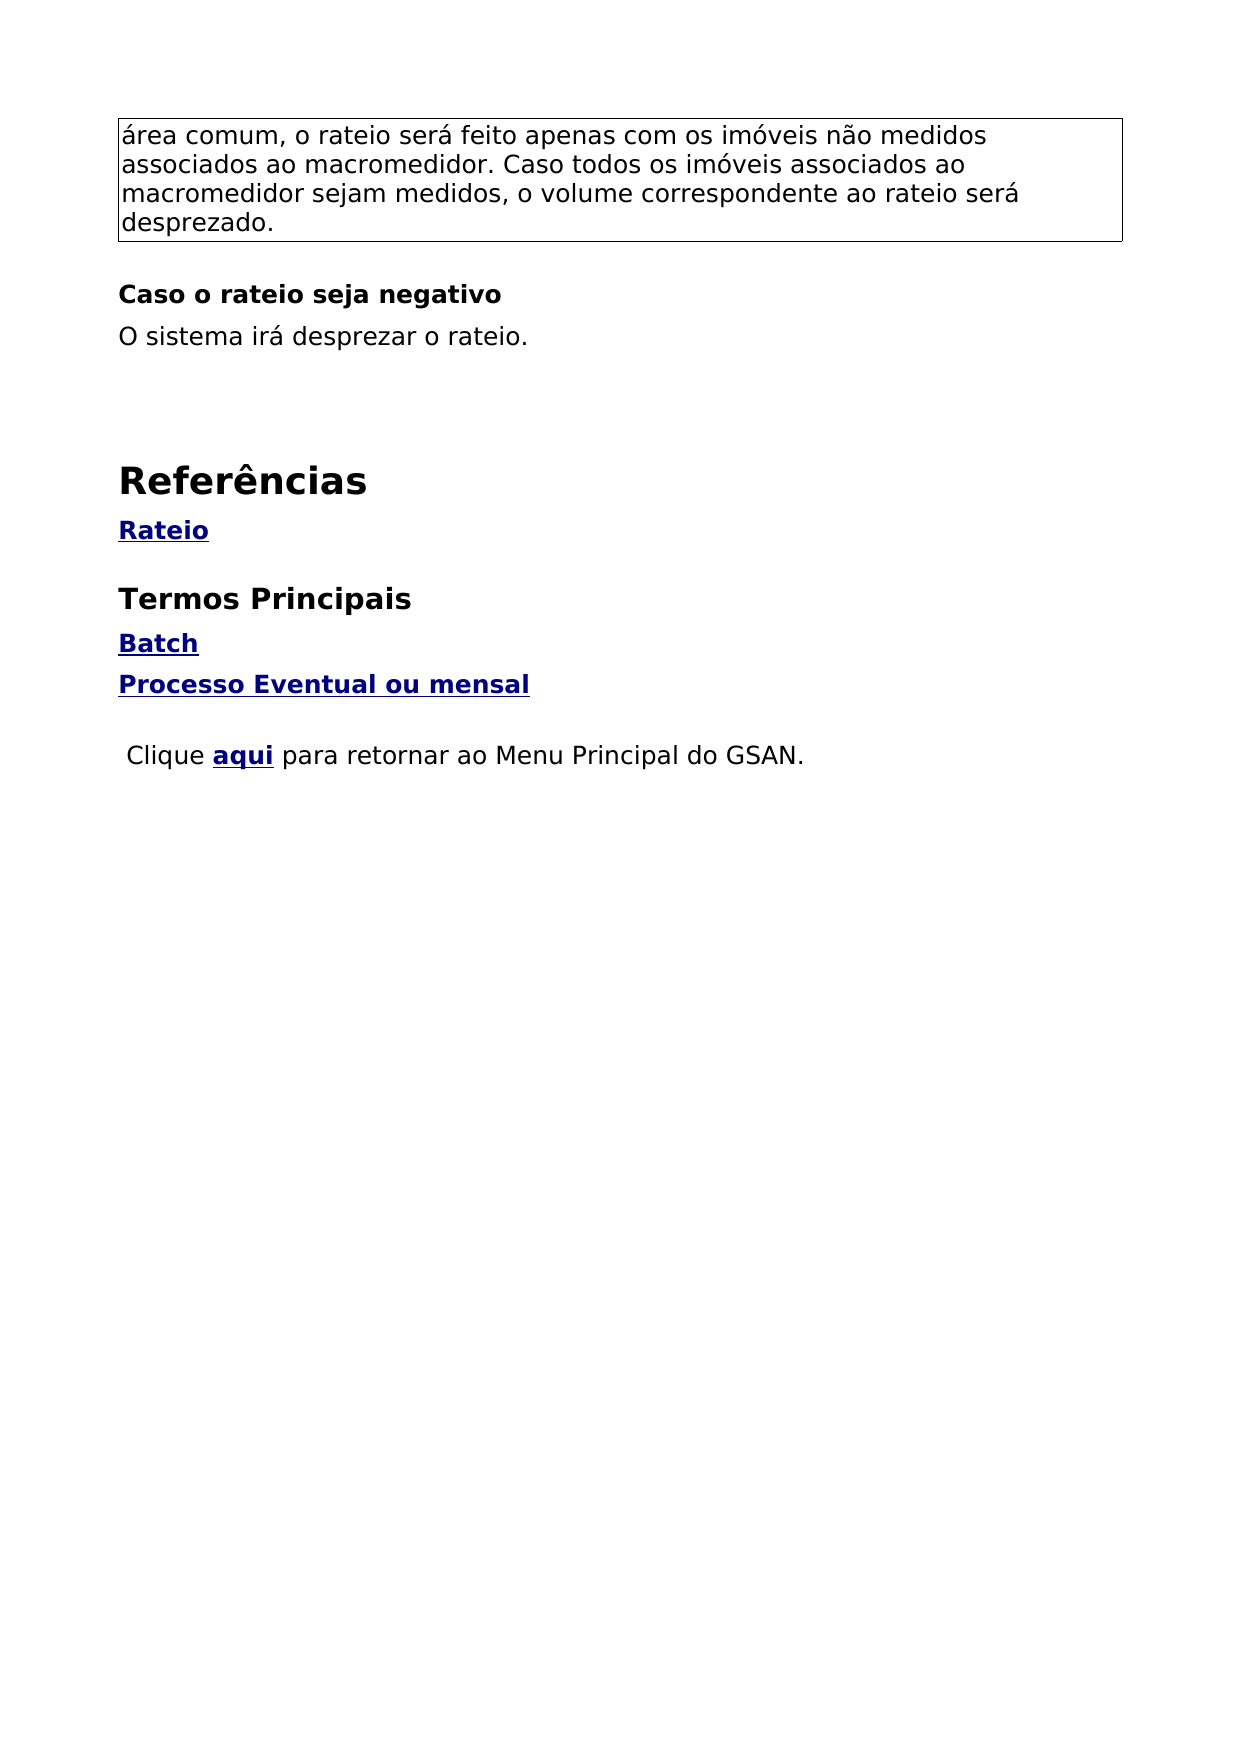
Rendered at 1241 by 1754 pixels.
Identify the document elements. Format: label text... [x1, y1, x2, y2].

subtitle Termos Principais [118, 583, 1122, 617]
subtitle Caso o rateio seja negativo [118, 281, 1122, 310]
text Processo Eventual ou mensal [118, 671, 1122, 700]
table_header área comum, o rateio será feito apenas com os imóveis não medidos associados ao macromedidor. Caso todos os imóveis associados ao macromedidor sejam medidos, o volume correspondente ao rateio será desprezado. [119, 119, 1122, 241]
text Batch [118, 629, 1122, 658]
text O sistema irá desprezar o rateio. [118, 322, 1122, 351]
text Rateio [118, 516, 1122, 545]
text Clique aqui para retornar ao Menu Principal do GSAN. [118, 712, 1122, 771]
subtitle Referências [118, 460, 1122, 503]
